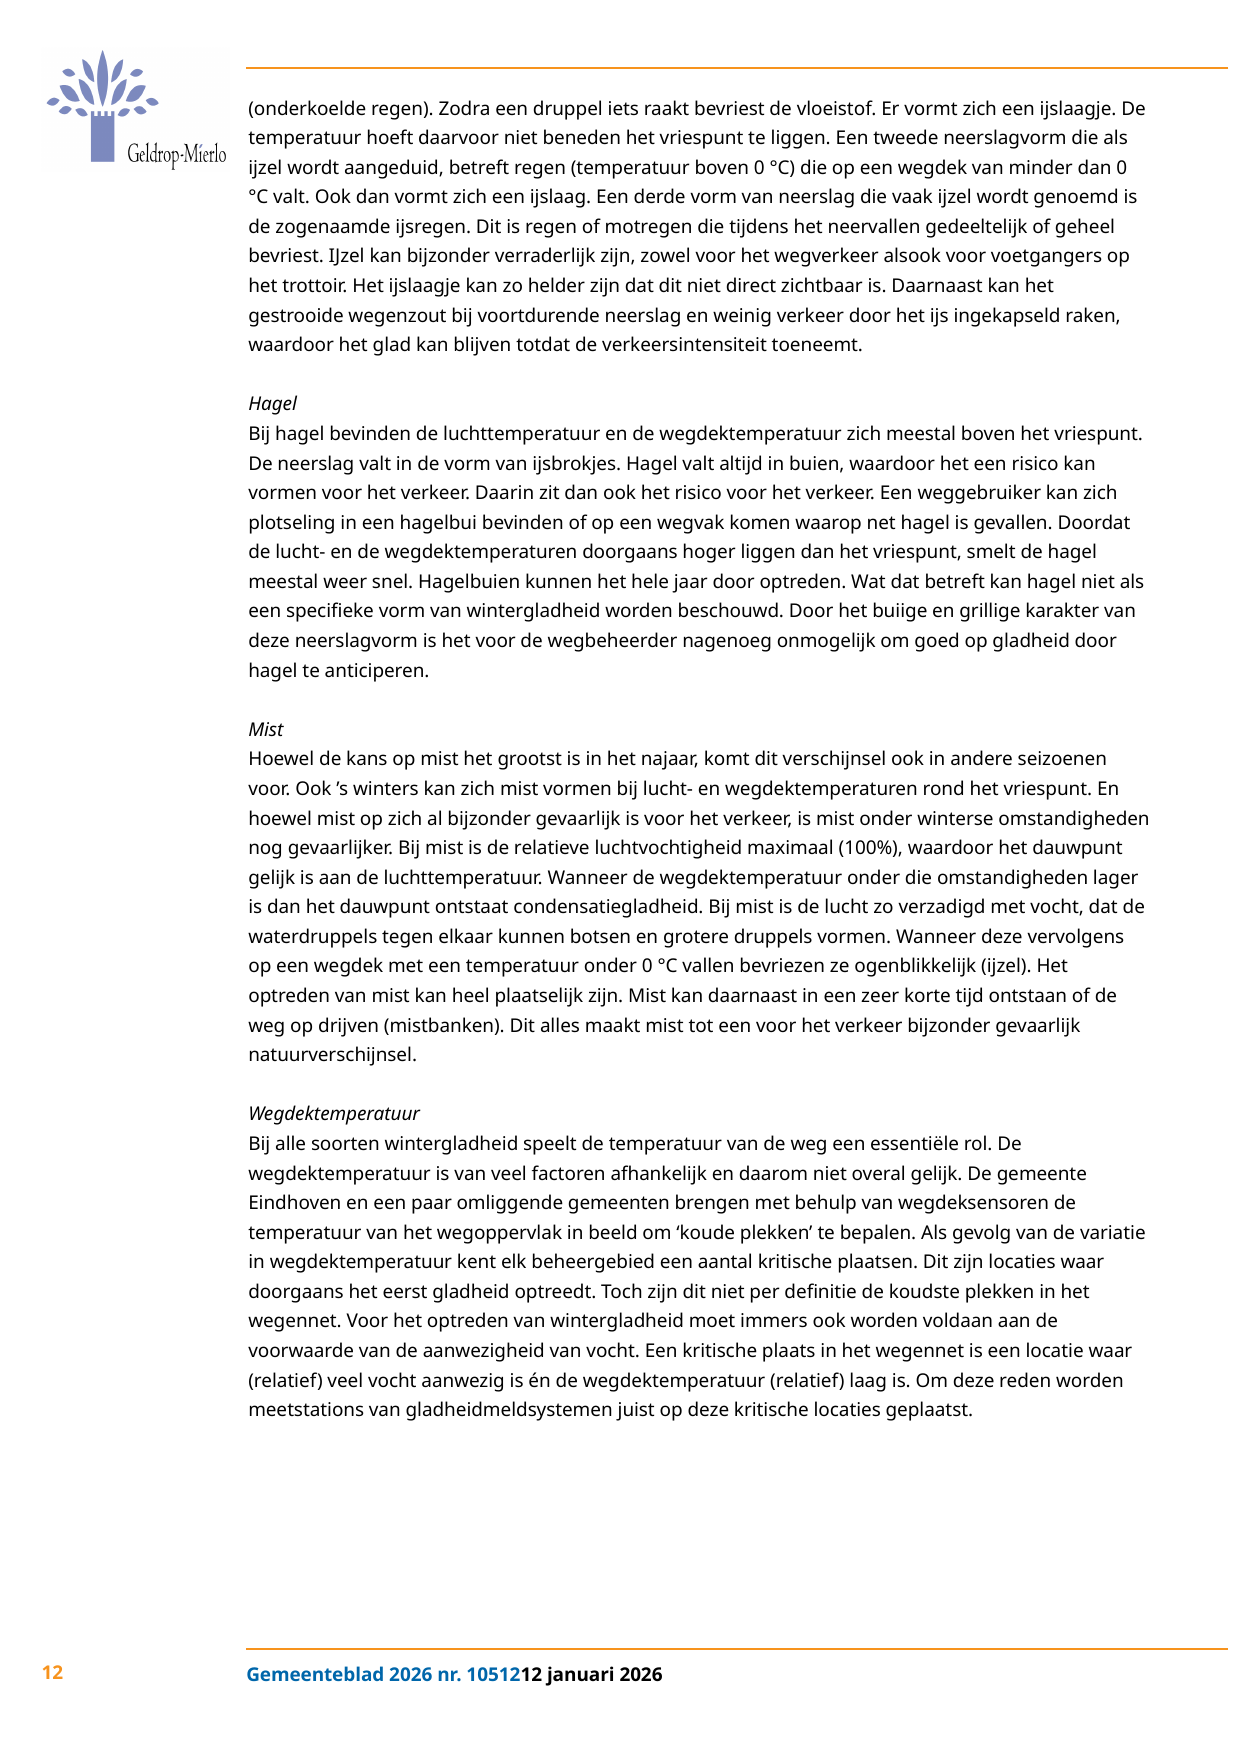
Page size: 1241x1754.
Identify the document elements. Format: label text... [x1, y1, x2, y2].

text Hoewel de kans op mist het grootst is in het najaar, komt dit verschijnsel ook in andere seizoenen voor. Ook ’s winters kan zich mist vormen bij lucht- en wegdektemperaturen rond het vriespunt. En hoewel mist op zich al bijzonder gevaarlijk is voor het verkeer, is mist onder winterse omstandigheden nog gevaarlijker. Bij mist is de relatieve luchtvochtigheid maximaal (100%), waardoor het dauwpunt gelijk is aan de luchttemperatuur. Wanneer de wegdektemperatuur onder die omstandigheden lager is dan het dauwpunt ontstaat condensatiegladheid. Bij mist is de lucht zo verzadigd met vocht, dat de waterdruppels tegen elkaar kunnen botsen en grotere druppels vormen. Wanneer deze vervolgens op een wegdek met een temperatuur onder 0 °C vallen bevriezen ze ogenblikkelijk (ijzel). Het optreden van mist kan heel plaatselijk zijn. Mist kan daarnaast in een zeer korte tijd ontstaan of de weg op drijven (mistbanken). Dit alles maakt mist tot een voor het verkeer bijzonder gevaarlijk natuurverschijnsel. [248, 746, 1152, 1067]
picture [41, 47, 231, 172]
text Hagel [248, 391, 1152, 416]
text Wegdektemperatuur [248, 1101, 1152, 1126]
text Bij hagel bevinden de luchttemperatuur en de wegdektemperatuur zich meestal boven het vriespunt. De neerslag valt in de vorm van ijsbrokjes. Hagel valt altijd in buien, waardoor het een risico kan vormen voor het verkeer. Daarin zit dan ook het risico voor het verkeer. Een weggebruiker kan zich plotseling in een hagelbui bevinden of op een wegvak komen waarop net hagel is gevallen. Doordat de lucht- en de wegdektemperaturen doorgaans hoger liggen dan het vriespunt, smelt de hagel meestal weer snel. Hagelbuien kunnen het hele jaar door optreden. Wat dat betreft kan hagel niet als een specifieke vorm van wintergladheid worden beschouwd. Door het buiige en grillige karakter van deze neerslagvorm is het voor de wegbeheerder nagenoeg onmogelijk om goed op gladheid door hagel te anticiperen. [248, 420, 1152, 683]
text (onderkoelde regen). Zodra een druppel iets raakt bevriest de vloeistof. Er vormt zich een ijslaagje. De temperatuur hoeft daarvoor niet beneden het vriespunt te liggen. Een tweede neerslagvorm die als ijzel wordt aangeduid, betreft regen (temperatuur boven 0 °C) die op een wegdek van minder dan 0 °C valt. Ook dan vormt zich een ijslaag. Een derde vorm van neerslag die vaak ijzel wordt genoemd is de zogenaamde ijsregen. Dit is regen of motregen die tijdens het neervallen gedeeltelijk of geheel bevriest. IJzel kan bijzonder verraderlijk zijn, zowel voor het wegverkeer alsook voor voetgangers op het trottoir. Het ijslaagje kan zo helder zijn dat dit niet direct zichtbaar is. Daarnaast kan het gestrooide wegenzout bij voortdurende neerslag en weinig verkeer door het ijs ingekapseld raken, waardoor het glad kan blijven totdat de verkeersintensiteit toeneemt. [248, 95, 1152, 357]
text Bij alle soorten wintergladheid speelt de temperatuur van de weg een essentiële rol. De wegdektemperatuur is van veel factoren afhankelijk en daarom niet overal gelijk. De gemeente Eindhoven en een paar omliggende gemeenten brengen met behulp van wegdeksensoren de temperatuur van het wegoppervlak in beeld om ‘koude plekken’ te bepalen. Als gevolg van de variatie in wegdektemperatuur kent elk beheergebied een aantal kritische plaatsen. Dit zijn locaties waar doorgaans het eerst gladheid optreedt. Toch zijn dit niet per definitie de koudste plekken in het wegennet. Voor het optreden van wintergladheid moet immers ook worden voldaan aan de voorwaarde van de aanwezigheid van vocht. Een kritische plaats in het wegennet is een locatie waar (relatief) veel vocht aanwezig is én de wegdektemperatuur (relatief) laag is. Om deze reden worden meetstations van gladheidmeldsystemen juist op deze kritische locaties geplaatst. [248, 1130, 1152, 1422]
text Mist [248, 716, 1152, 742]
